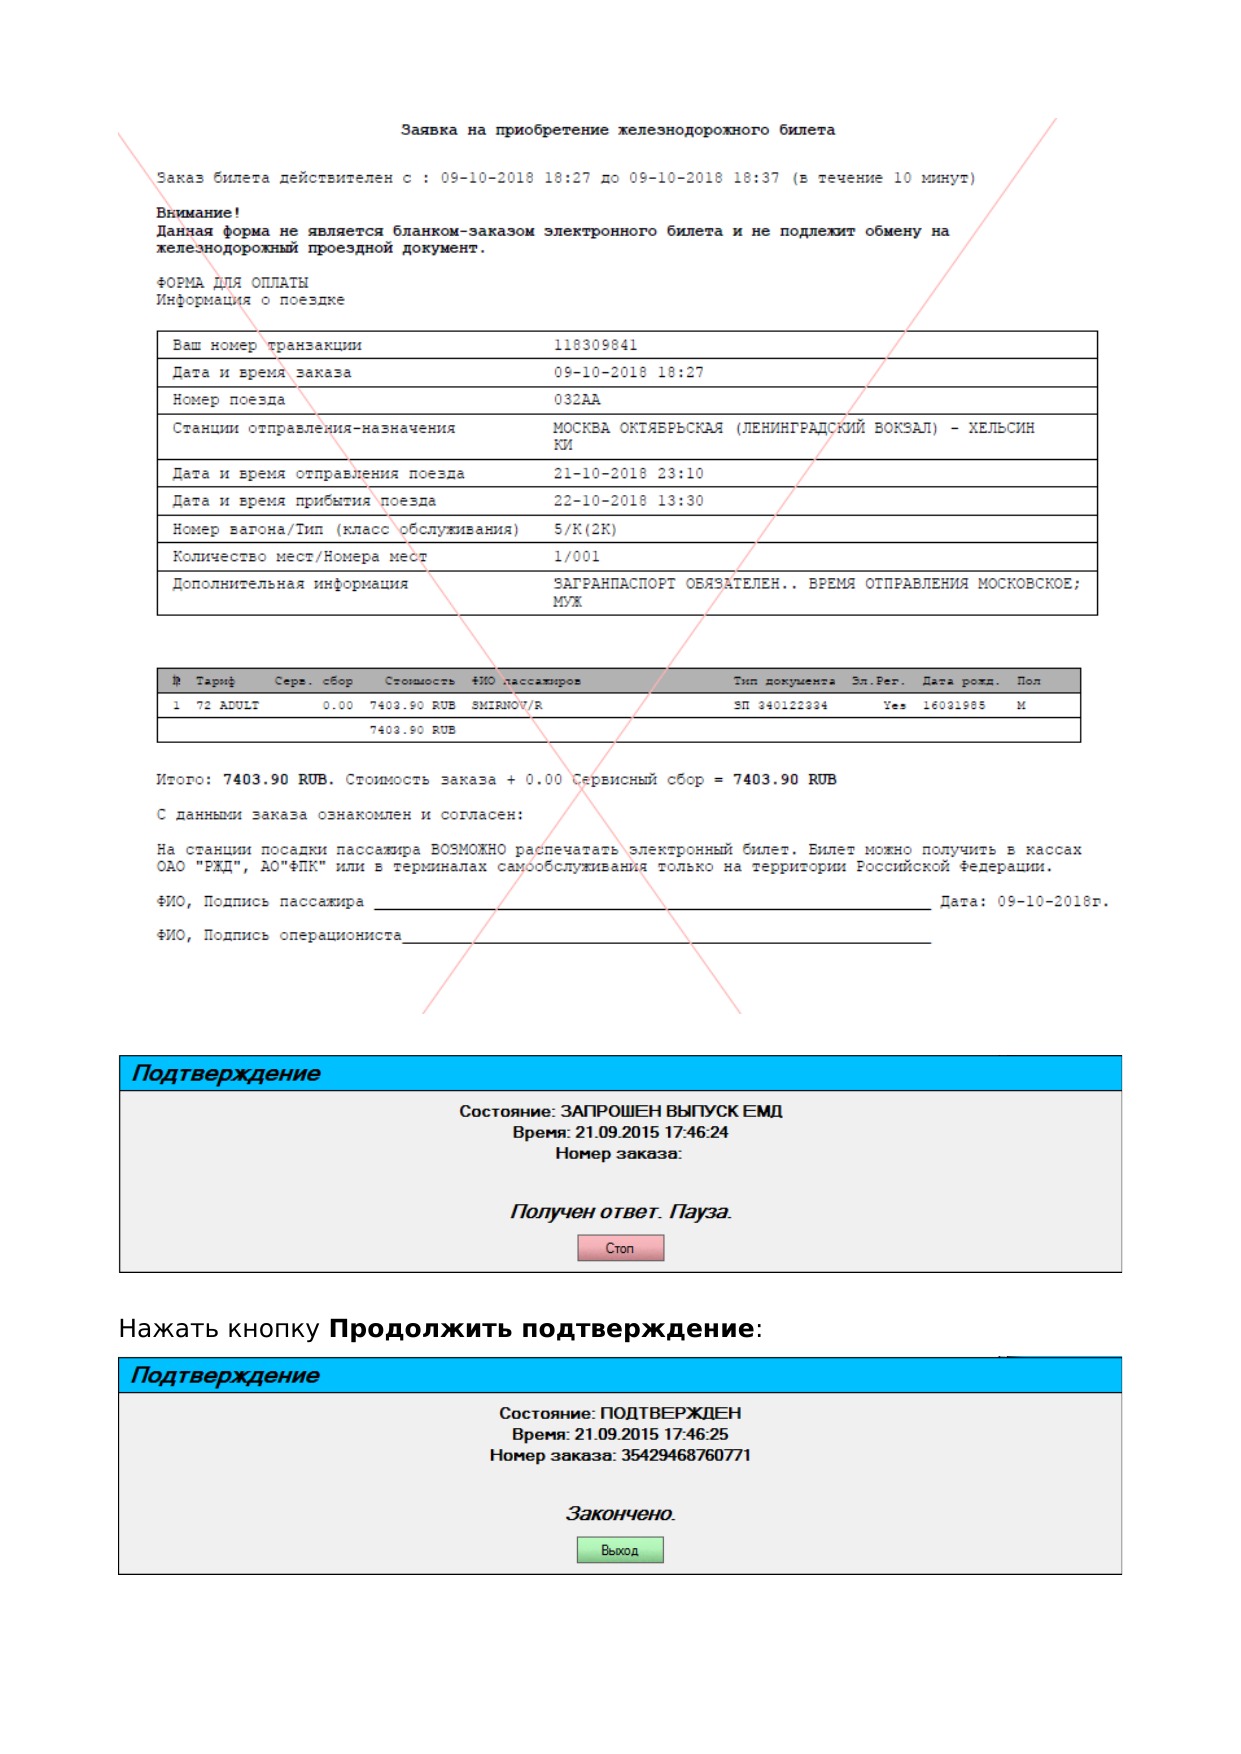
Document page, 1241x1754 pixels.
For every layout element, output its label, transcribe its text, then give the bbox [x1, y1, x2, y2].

picture [251, 1070, 257, 1079]
picture [235, 1372, 245, 1381]
picture [250, 1372, 256, 1381]
picture [163, 1372, 169, 1381]
text Нажать кнопку Продолжить подтверждение: [118, 1314, 1122, 1344]
picture [182, 1070, 187, 1079]
picture [286, 1372, 291, 1382]
picture [118, 1393, 1123, 1575]
picture [259, 1070, 264, 1083]
picture [287, 1070, 292, 1080]
picture [118, 1055, 1123, 1273]
picture [299, 1372, 305, 1381]
picture [157, 1070, 162, 1079]
picture [164, 1070, 170, 1079]
picture [227, 1070, 232, 1079]
picture [300, 1070, 306, 1079]
picture [132, 1368, 138, 1381]
picture [216, 1372, 224, 1387]
picture [236, 1070, 246, 1079]
picture [149, 1372, 154, 1381]
picture [134, 1066, 139, 1079]
picture [118, 118, 1123, 1014]
picture [181, 1372, 186, 1381]
picture [171, 1372, 176, 1385]
picture [258, 1372, 263, 1385]
picture [217, 1070, 225, 1085]
picture [156, 1372, 161, 1381]
picture [226, 1372, 231, 1381]
picture [143, 1368, 149, 1381]
picture [172, 1070, 177, 1083]
picture [144, 1066, 150, 1079]
